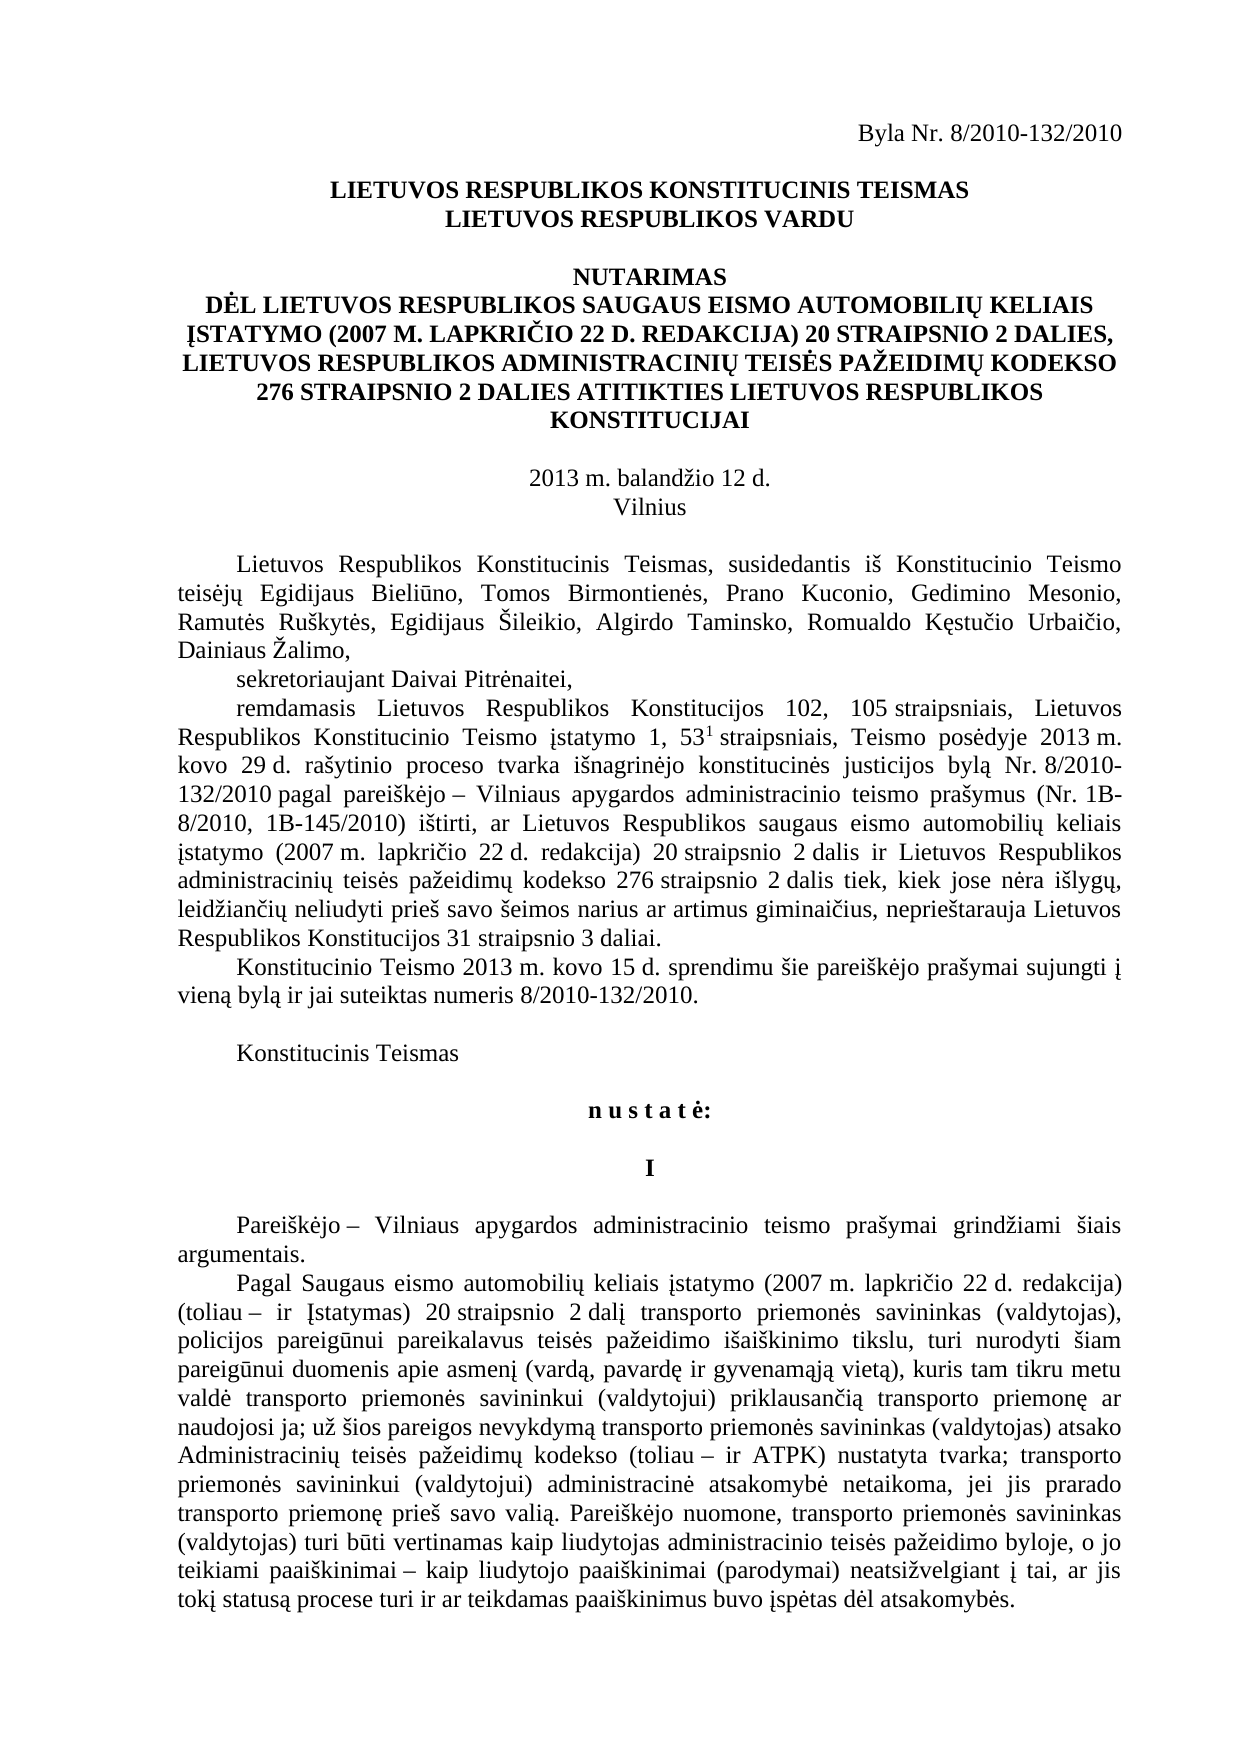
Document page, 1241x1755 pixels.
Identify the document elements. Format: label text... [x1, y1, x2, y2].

text Lietuvos Respublikos Konstitucinis Teismas, susidedantis iš Konstitucinio Teismo teisėjų Egidijaus Bieliūno, Tomos Birmontienės, Prano Kuconio, Gedimino Mesonio, Ramutės Ruškytės, Egidijaus Šileikio, Algirdo Taminsko, Romualdo Kęstučio Urbaičio, Dainiaus Žalimo, [177, 549, 1122, 664]
text n u s t a t ė: [177, 1096, 1122, 1124]
text LIETUVOS RESPUBLIKOS KONSTITUCINIS TEISMAS [177, 176, 1122, 204]
text Vilnius [177, 492, 1122, 521]
text Byla Nr. 8/2010-132/2010 [177, 118, 1122, 147]
text remdamasis Lietuvos Respublikos Konstitucijos 102, 105 straipsniais, Lietuvos Respublikos Konstitucinio Teismo įstatymo 1, 531 straipsniais, Teismo posėdyje 2013 m. kovo 29 d. rašytinio proceso tvarka išnagrinėjo konstitucinės justicijos bylą Nr. 8/2010-132/2010 pagal pareiškėjo – Vilniaus apygardos administracinio teismo prašymus (Nr. 1B-8/2010, 1B-145/2010) ištirti, ar Lietuvos Respublikos saugaus eismo automobilių keliais įstatymo (2007 m. lapkričio 22 d. redakcija) 20 straipsnio 2 dalis ir Lietuvos Respublikos administracinių teisės pažeidimų kodekso 276 straipsnio 2 dalis tiek, kiek jose nėra išlygų, leidžiančių neliudyti prieš savo šeimos narius ar artimus giminaičius, neprieštarauja Lietuvos Respublikos Konstitucijos 31 straipsnio 3 daliai. [177, 693, 1122, 952]
text Dėl Lietuvos Respublikos saugaus eismo automobilių keliais įstatymo (2007 m. lapkričio 22 d. redakcija) 20 straipsnio 2 dalies, Lietuvos Respublikos administracinių teisės pažeidimų kodekso 276 straipsnio 2 dalies atitikties LIETUVOS RESPUBLIKOS KonstitucijAI [177, 291, 1122, 434]
text Pareiškėjo – Vilniaus apygardos administracinio teismo prašymai grindžiami šiais argumentais. [177, 1211, 1122, 1268]
text Konstitucinio Teismo 2013 m. kovo 15 d. sprendimu šie pareiškėjo prašymai sujungti į vieną bylą ir jai suteiktas numeris 8/2010-132/2010. [177, 952, 1122, 1009]
text 2013 m. balandžio 12 d. [177, 463, 1122, 492]
text Konstitucinis Teismas [177, 1038, 1122, 1067]
text Pagal Saugaus eismo automobilių keliais įstatymo (2007 m. lapkričio 22 d. redakcija) (toliau – ir Įstatymas) 20 straipsnio 2 dalį transporto priemonės savininkas (valdytojas), policijos pareigūnui pareikalavus teisės pažeidimo išaiškinimo tikslu, turi nurodyti šiam pareigūnui duomenis apie asmenį (vardą, pavardę ir gyvenamąją vietą), kuris tam tikru metu valdė transporto priemonės savininkui (valdytojui) priklausančią transporto priemonę ar naudojosi ja; už šios pareigos nevykdymą transporto priemonės savininkas (valdytojas) atsako Administracinių teisės pažeidimų kodekso (toliau – ir ATPK) nustatyta tvarka; transporto priemonės savininkui (valdytojui) administracinė atsakomybė netaikoma, jei jis prarado transporto priemonę prieš savo valią. Pareiškėjo nuomone, transporto priemonės savininkas (valdytojas) turi būti vertinamas kaip liudytojas administracinio teisės pažeidimo byloje, o jo teikiami paaiškinimai – kaip liudytojo paaiškinimai (parodymai) neatsižvelgiant į tai, ar jis tokį statusą procese turi ir ar teikdamas paaiškinimus buvo įspėtas dėl atsakomybės. [177, 1268, 1122, 1613]
text LIETUVOS RESPUBLIKOS VARDU [177, 204, 1122, 233]
text NUTARIMAS [177, 262, 1122, 291]
text sekretoriaujant Daivai Pitrėnaitei, [177, 664, 1122, 693]
text I [177, 1153, 1122, 1182]
